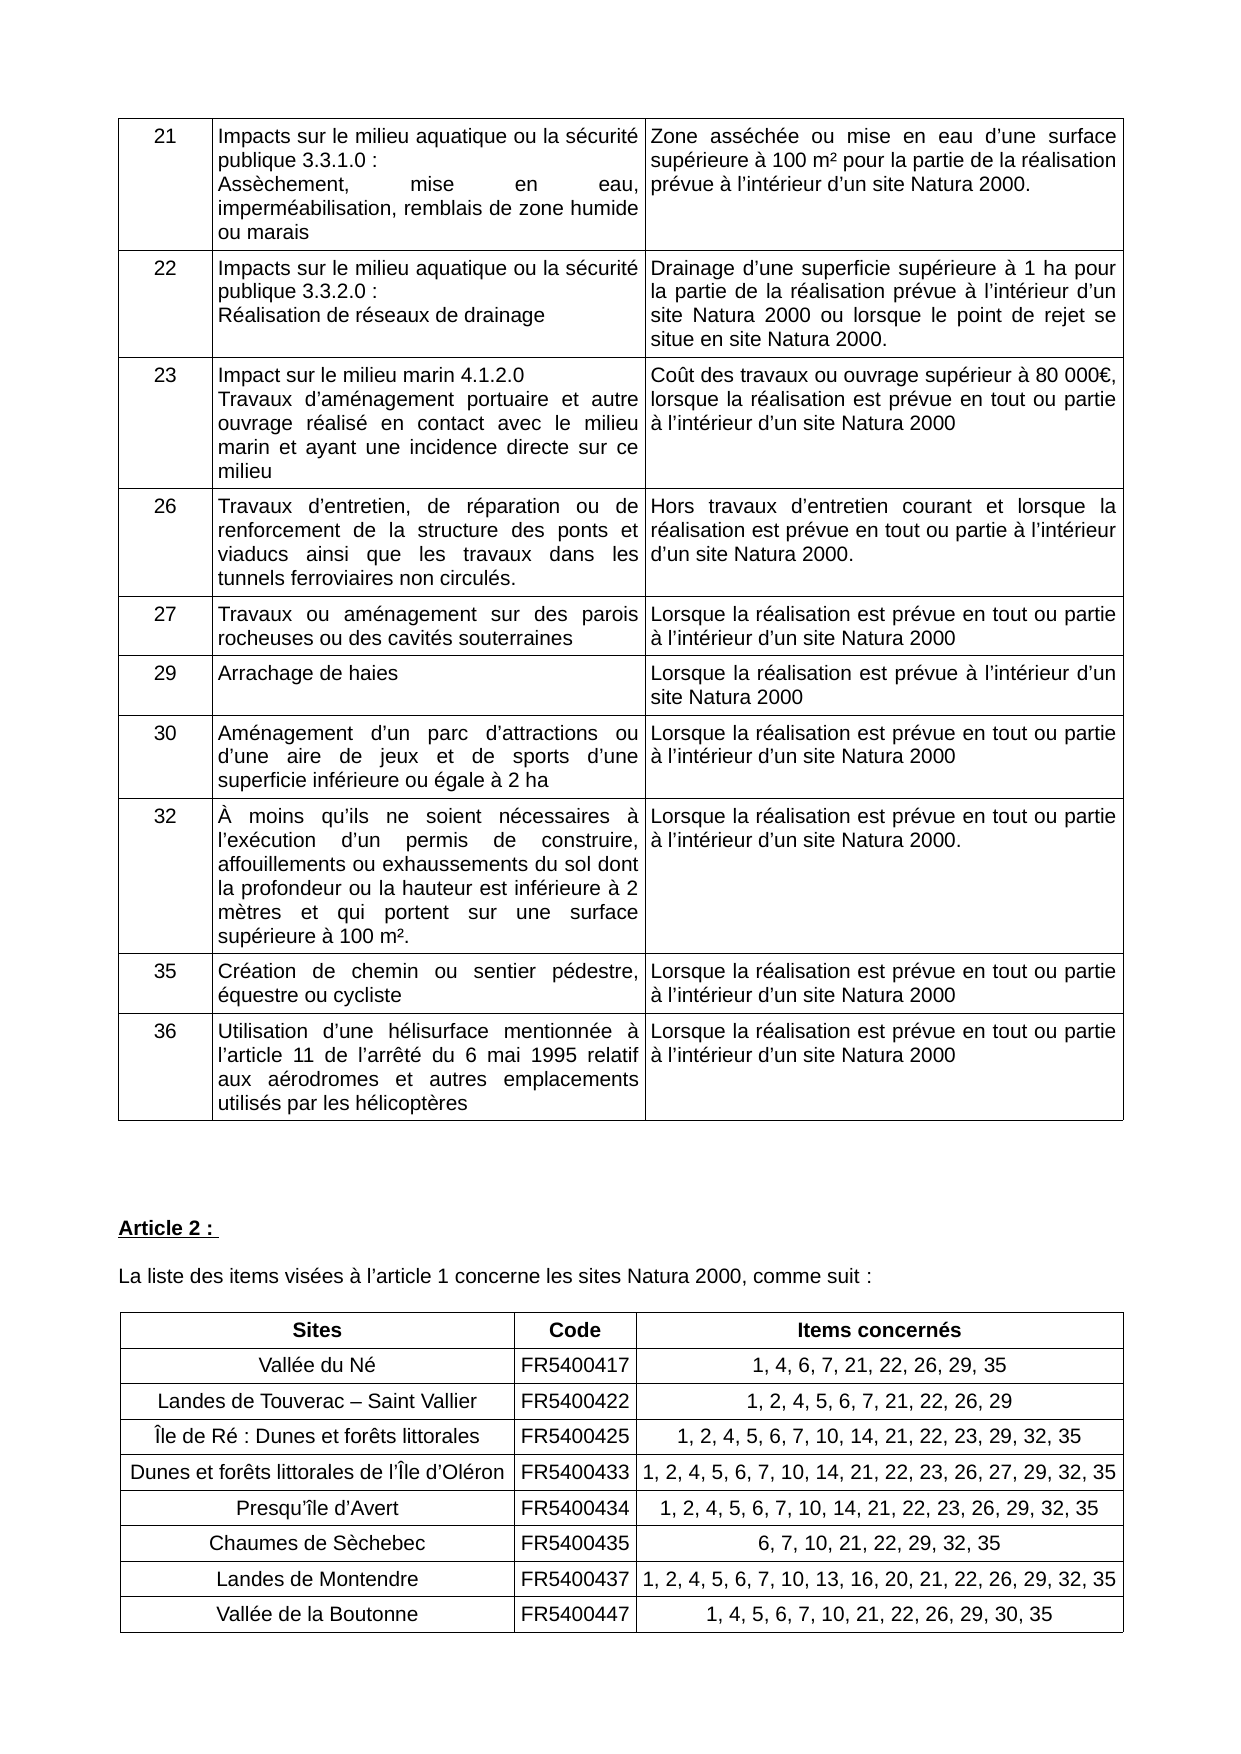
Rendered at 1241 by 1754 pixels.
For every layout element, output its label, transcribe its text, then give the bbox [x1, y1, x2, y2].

table_cell FR5400437 [515, 1562, 636, 1596]
table_cell Vallée de la Boutonne [121, 1597, 514, 1632]
table_cell 26 [119, 489, 212, 596]
table_cell 1, 4, 6, 7, 21, 22, 26, 29, 35 [637, 1349, 1123, 1383]
table_cell Lorsque la réalisation est prévue en tout ou partie à l’intérieur d’un site Natura 2000 [646, 1014, 1123, 1120]
table_cell 1, 2, 4, 5, 6, 7, 10, 14, 21, 22, 23, 29, 32, 35 [637, 1420, 1123, 1454]
table_cell Impacts sur le milieu aquatique ou la sécurité publique 3.3.2.0 : Réalisation de réseaux de drainage [213, 251, 645, 357]
table_cell Landes de Touverac – Saint Vallier [121, 1384, 514, 1418]
table_cell Vallée du Né [121, 1349, 514, 1383]
table_cell FR5400422 [515, 1384, 636, 1418]
table_cell FR5400447 [515, 1597, 636, 1632]
table_cell 30 [119, 716, 212, 798]
table_cell Lorsque la réalisation est prévue en tout ou partie à l’intérieur d’un site Natura 2000 [646, 716, 1123, 798]
table_cell Île de Ré : Dunes et forêts littorales [121, 1420, 514, 1454]
table_cell Utilisation d’une hélisurface mentionnée à l’article 11 de l’arrêté du 6 mai 1995 relatif aux aérodromes et autres emplacements utilisés par les hélicoptères [213, 1014, 645, 1120]
table_cell Chaumes de Sèchebec [121, 1526, 514, 1561]
table_cell 23 [119, 358, 212, 488]
table_cell Zone asséchée ou mise en eau d’une surface supérieure à 100 m² pour la partie de la réalisation prévue à l’intérieur d’un site Natura 2000. [646, 119, 1123, 249]
table_cell Drainage d’une superficie supérieure à 1 ha pour la partie de la réalisation prévue à l’intérieur d’un site Natura 2000 ou lorsque le point de rejet se situe en site Natura 2000. [646, 251, 1123, 357]
table_cell 6, 7, 10, 21, 22, 29, 32, 35 [637, 1526, 1123, 1561]
table_cell Travaux d’entretien, de réparation ou de renforcement de la structure des ponts et viaducs ainsi que les travaux dans les tunnels ferroviaires non circulés. [213, 489, 645, 596]
table_cell 1, 2, 4, 5, 6, 7, 10, 14, 21, 22, 23, 26, 29, 32, 35 [637, 1491, 1123, 1525]
table_cell 29 [119, 656, 212, 714]
table_cell 22 [119, 251, 212, 357]
table_cell 1, 4, 5, 6, 7, 10, 21, 22, 26, 29, 30, 35 [637, 1597, 1123, 1632]
table_header Sites [121, 1313, 514, 1347]
table_cell FR5400417 [515, 1349, 636, 1383]
table_cell Travaux ou aménagement sur des parois rocheuses ou des cavités souterraines [213, 597, 645, 655]
text Article 2 : [118, 1216, 1122, 1240]
text La liste des items visées à l’article 1 concerne les sites Natura 2000, comme suit : [118, 1264, 1122, 1288]
table_cell FR5400435 [515, 1526, 636, 1561]
table_cell 21 [119, 119, 212, 249]
table_cell Lorsque la réalisation est prévue en tout ou partie à l’intérieur d’un site Natura 2000 [646, 597, 1123, 655]
table_cell Lorsque la réalisation est prévue à l’intérieur d’un site Natura 2000 [646, 656, 1123, 714]
table_cell Impacts sur le milieu aquatique ou la sécurité publique 3.3.1.0 : Assèchement, mise en eau, imperméabilisation, remblais de zone humide ou marais [213, 119, 645, 249]
table_cell Lorsque la réalisation est prévue en tout ou partie à l’intérieur d’un site Natura 2000 [646, 954, 1123, 1013]
table_cell Hors travaux d’entretien courant et lorsque la réalisation est prévue en tout ou partie à l’intérieur d’un site Natura 2000. [646, 489, 1123, 596]
table_cell Lorsque la réalisation est prévue en tout ou partie à l’intérieur d’un site Natura 2000. [646, 799, 1123, 953]
table_cell 1, 2, 4, 5, 6, 7, 10, 13, 16, 20, 21, 22, 26, 29, 32, 35 [637, 1562, 1123, 1596]
table_cell 36 [119, 1014, 212, 1120]
table_cell FR5400425 [515, 1420, 636, 1454]
table_cell Presqu’île d’Avert [121, 1491, 514, 1525]
table_header Items concernés [637, 1313, 1123, 1347]
table_cell Arrachage de haies [213, 656, 645, 714]
table_cell 1, 2, 4, 5, 6, 7, 10, 14, 21, 22, 23, 26, 27, 29, 32, 35 [637, 1455, 1123, 1489]
table_cell Landes de Montendre [121, 1562, 514, 1596]
table_header Code [515, 1313, 636, 1347]
table_cell FR5400434 [515, 1491, 636, 1525]
table_cell Aménagement d’un parc d’attractions ou d’une aire de jeux et de sports d’une superficie inférieure ou égale à 2 ha [213, 716, 645, 798]
table_cell 32 [119, 799, 212, 953]
table_cell Impact sur le milieu marin 4.1.2.0 Travaux d’aménagement portuaire et autre ouvrage réalisé en contact avec le milieu marin et ayant une incidence directe sur ce milieu [213, 358, 645, 488]
table_cell 1, 2, 4, 5, 6, 7, 21, 22, 26, 29 [637, 1384, 1123, 1418]
table_cell 35 [119, 954, 212, 1013]
table_cell À moins qu’ils ne soient nécessaires à l’exécution d’un permis de construire, affouillements ou exhaussements du sol dont la profondeur ou la hauteur est inférieure à 2 mètres et qui portent sur une surface supérieure à 100 m². [213, 799, 645, 953]
table_cell Dunes et forêts littorales de l’Île d’Oléron [121, 1455, 514, 1489]
table_cell FR5400433 [515, 1455, 636, 1489]
table_cell 27 [119, 597, 212, 655]
table_cell Création de chemin ou sentier pédestre, équestre ou cycliste [213, 954, 645, 1013]
table_cell Coût des travaux ou ouvrage supérieur à 80 000€, lorsque la réalisation est prévue en tout ou partie à l’intérieur d’un site Natura 2000 [646, 358, 1123, 488]
